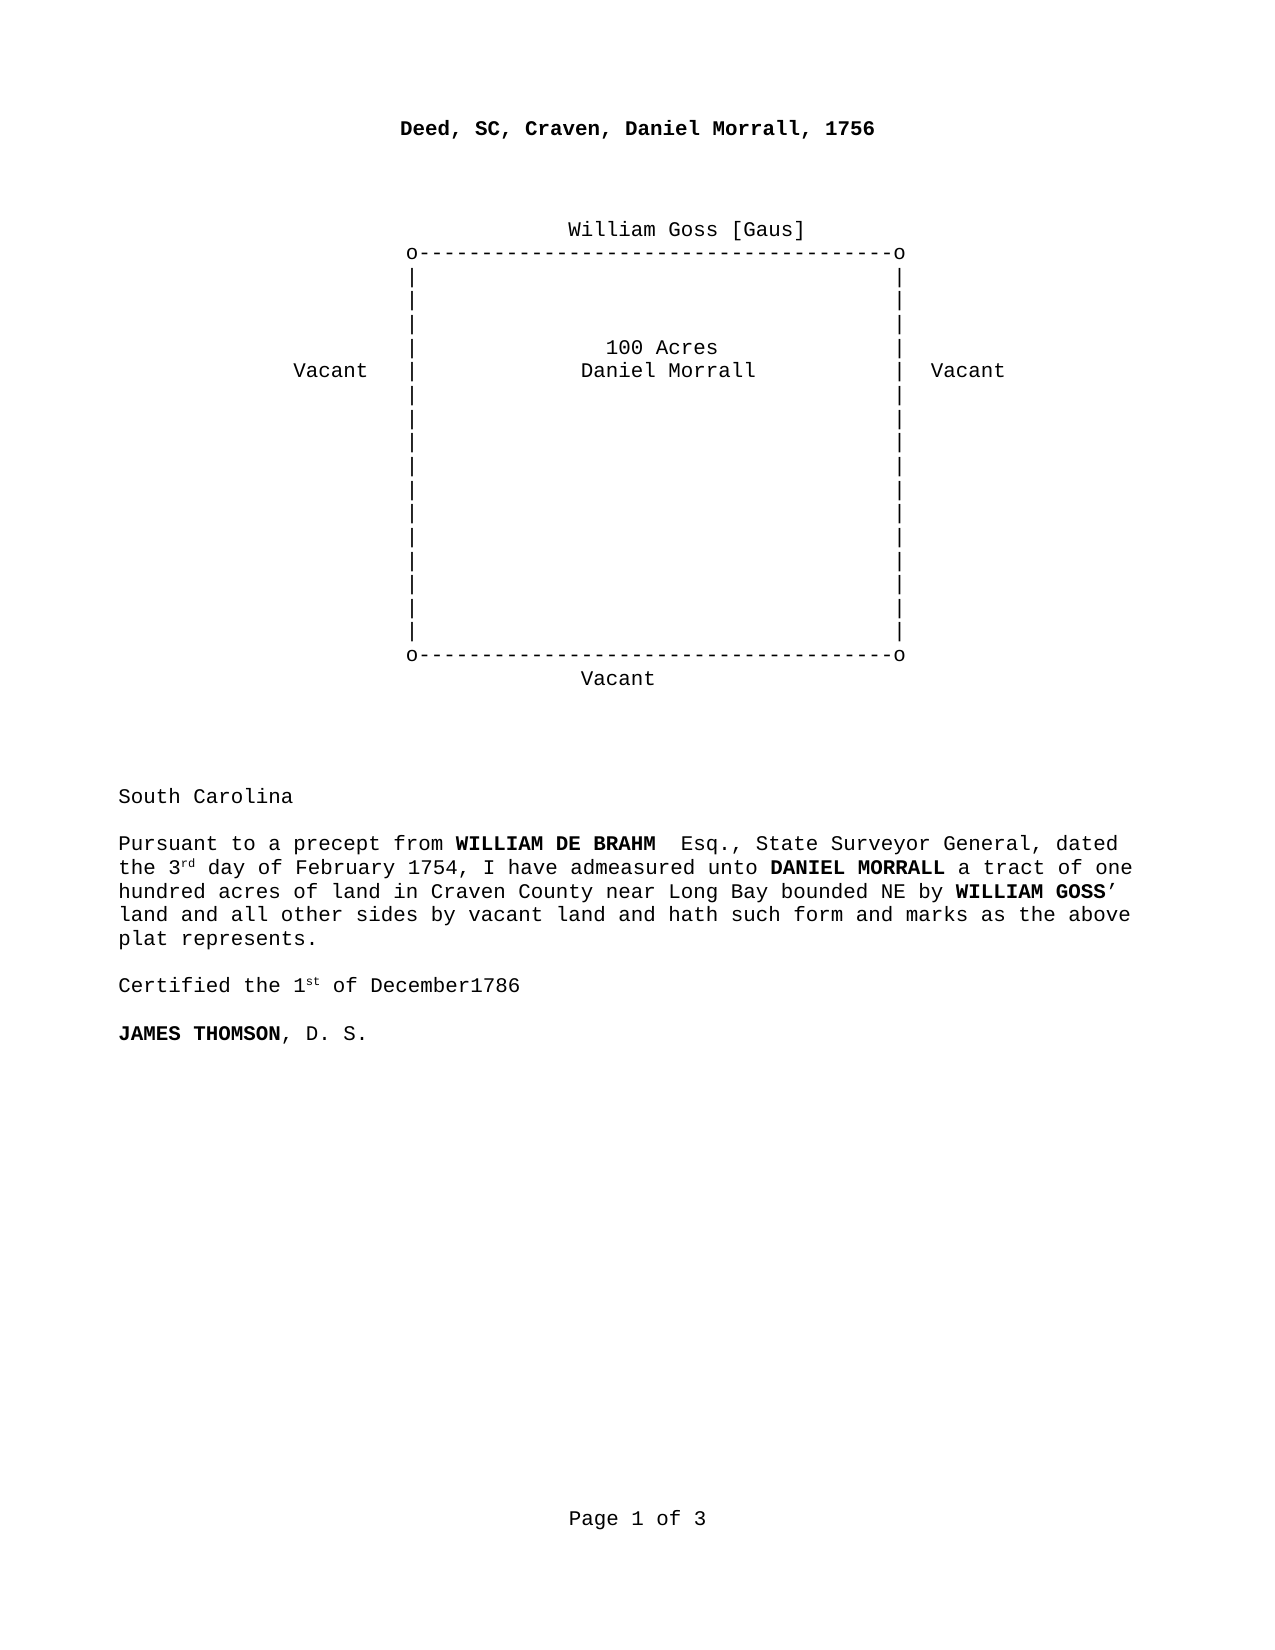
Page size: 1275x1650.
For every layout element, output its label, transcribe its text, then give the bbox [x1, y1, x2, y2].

text | | [118, 289, 1157, 313]
text | | [118, 408, 1157, 431]
text | 100 Acres | [118, 337, 1157, 360]
text o--------------------------------------o [118, 644, 1157, 668]
text | | [118, 313, 1157, 337]
text | | [118, 502, 1157, 526]
text | | [118, 431, 1157, 455]
text | | [118, 384, 1157, 408]
text o--------------------------------------o [118, 242, 1157, 266]
text | | [118, 266, 1157, 289]
text William Goss [Gaus] [118, 218, 1157, 242]
text | | [118, 597, 1157, 621]
text South Carolina [118, 786, 1157, 810]
text Vacant [118, 668, 1157, 691]
text James Thomson, D. S. [118, 1022, 1157, 1046]
text | | [118, 455, 1157, 479]
text | | [118, 549, 1157, 573]
text Vacant | Daniel Morrall | Vacant [118, 360, 1157, 384]
text | | [118, 526, 1157, 549]
text Certified the 1st of December1786 [118, 975, 1157, 999]
text Pursuant to a precept from William De Brahm Esq., State Surveyor General, dated the 3rd day of February 1754, I have admeasured unto DANIEL MORRALL a tract of one hundred acres of land in Craven County near Long Bay bounded NE by WILLIAM GOSS’ land and all other sides by vacant land and hath such form and marks as the above plat represents. [118, 833, 1157, 952]
text | | [118, 573, 1157, 597]
text | | [118, 621, 1157, 644]
text | | [118, 479, 1157, 502]
